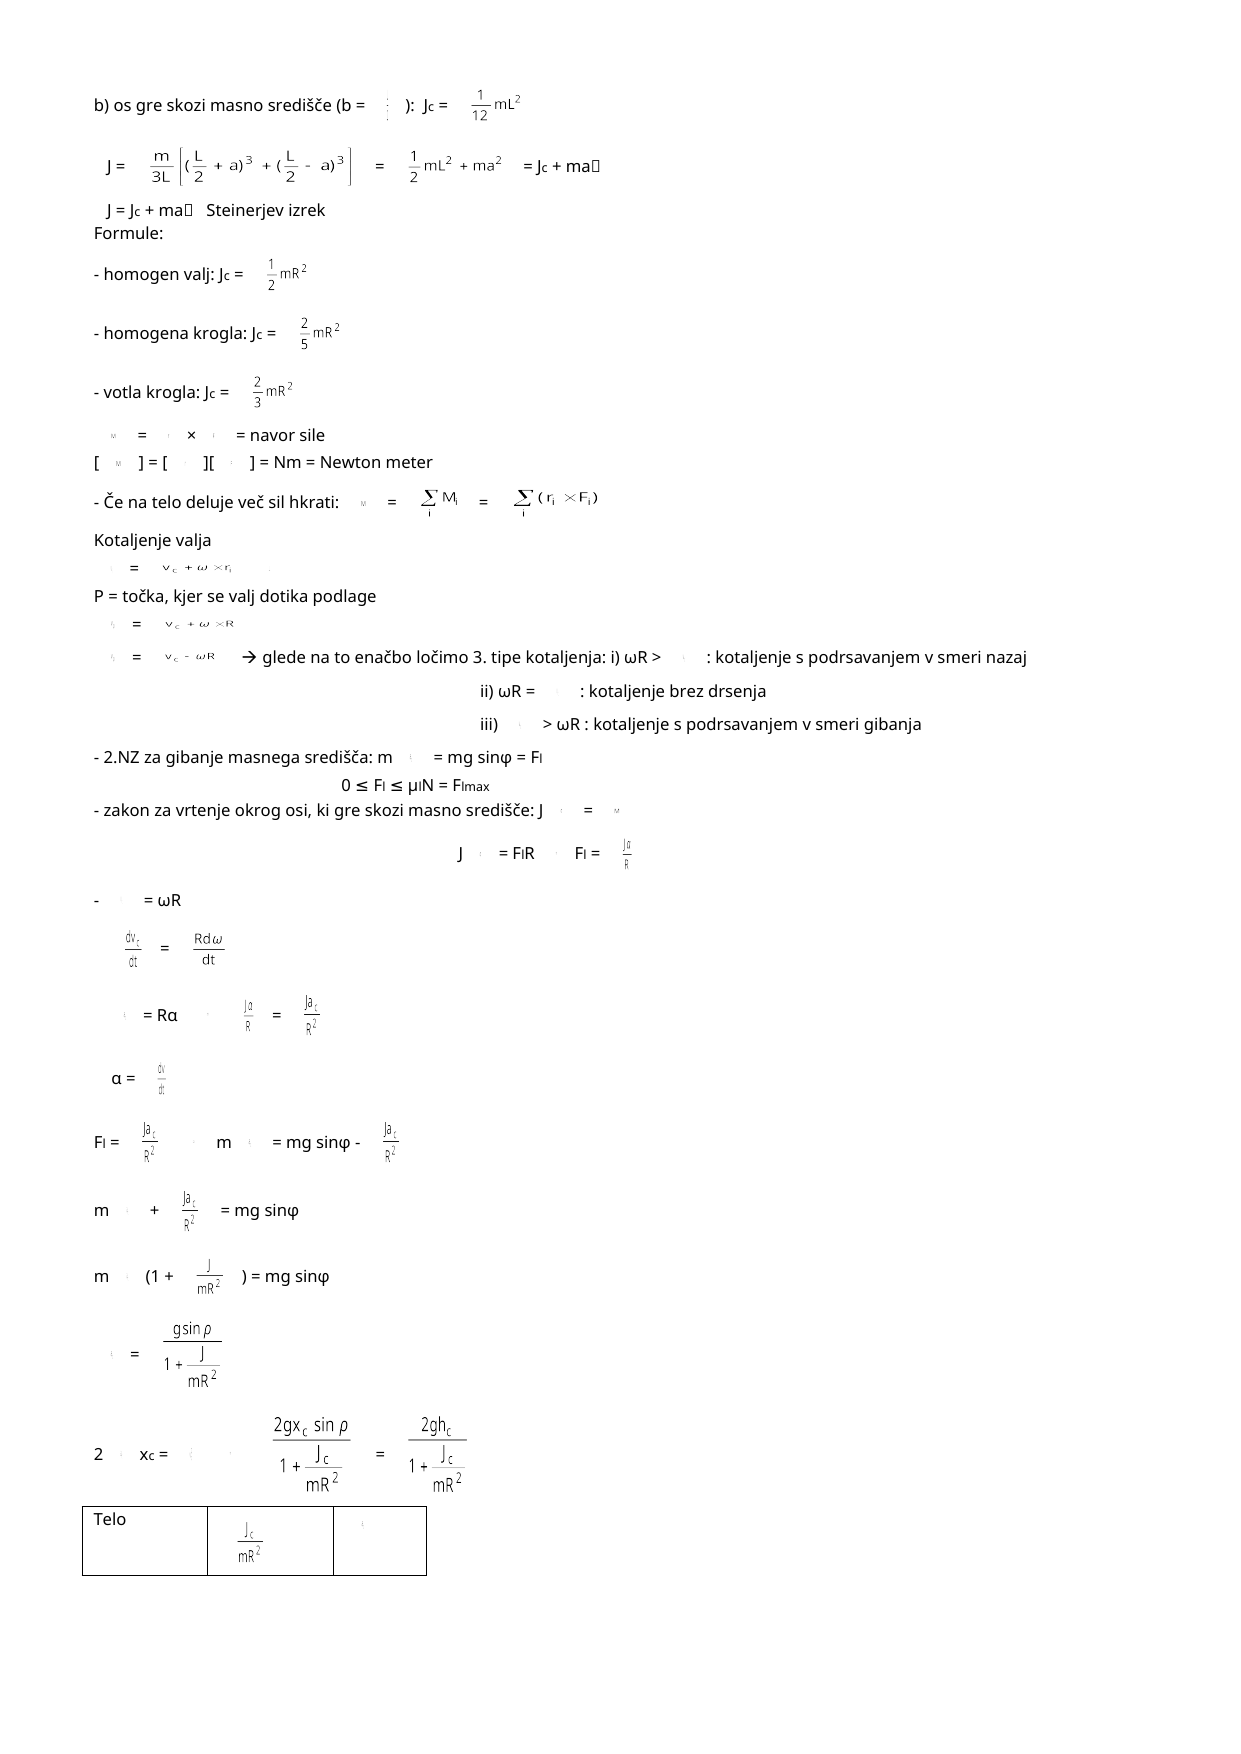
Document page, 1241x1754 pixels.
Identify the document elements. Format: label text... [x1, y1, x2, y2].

text - 2.NZ za gibanje masnega središča: m = mg sinφ = Fl [94, 740, 1200, 774]
text = [94, 607, 1200, 641]
text P = točka, kjer se valj dotika podlage [94, 585, 1200, 607]
text m(1 + ) = mg sinφ [94, 1244, 1200, 1307]
table_header [208, 1507, 333, 1575]
text α = [94, 1049, 1200, 1108]
text iii) > ωR : kotaljenje s podrsavanjem v smeri gibanja [94, 707, 1200, 740]
text Kotaljenje valja [94, 529, 1200, 552]
text J = = = Jc + ma [94, 134, 1200, 199]
text J = Jc + ma Steinerjev izrek [94, 199, 1200, 221]
text = [94, 552, 1200, 585]
text - votla krogla: Jc = [94, 362, 1200, 421]
table_header Telo [83, 1507, 207, 1575]
text 2xc = = [94, 1401, 1200, 1506]
text - Če na telo deluje več sil hkrati: = = [94, 476, 1200, 529]
text = Rα = [94, 981, 1200, 1049]
text = [94, 1307, 1200, 1401]
text =  glede na to enačbo ločimo 3. tipe kotaljenja: i) ωR > : kotaljenje s podrsavanjem v smeri nazaj [94, 641, 1200, 674]
text - = ωR [94, 883, 1200, 916]
text [] = [][] = Nm = Newton meter [94, 449, 1200, 476]
text Fl = m = mg sinφ - [94, 1108, 1200, 1176]
text = [94, 916, 1200, 981]
table_header [334, 1507, 426, 1575]
text b) os gre skozi masno središče (b = ): Jc = [94, 75, 1200, 134]
text 0 ≤ Fl ≤ μlN = Flmax [94, 774, 1200, 796]
text J= FlR Fl = [94, 824, 1200, 883]
text ii) ωR = : kotaljenje brez drsenja [94, 674, 1200, 707]
text - homogen valj: Jc = [94, 244, 1200, 303]
text - homogena krogla: Jc = [94, 303, 1200, 362]
text = × = navor sile [94, 421, 1200, 449]
text Formule: [94, 221, 1200, 244]
text - zakon za vrtenje okrog osi, ki gre skozi masno središče: J = [94, 796, 1200, 824]
text m + = mg sinφ [94, 1176, 1200, 1244]
